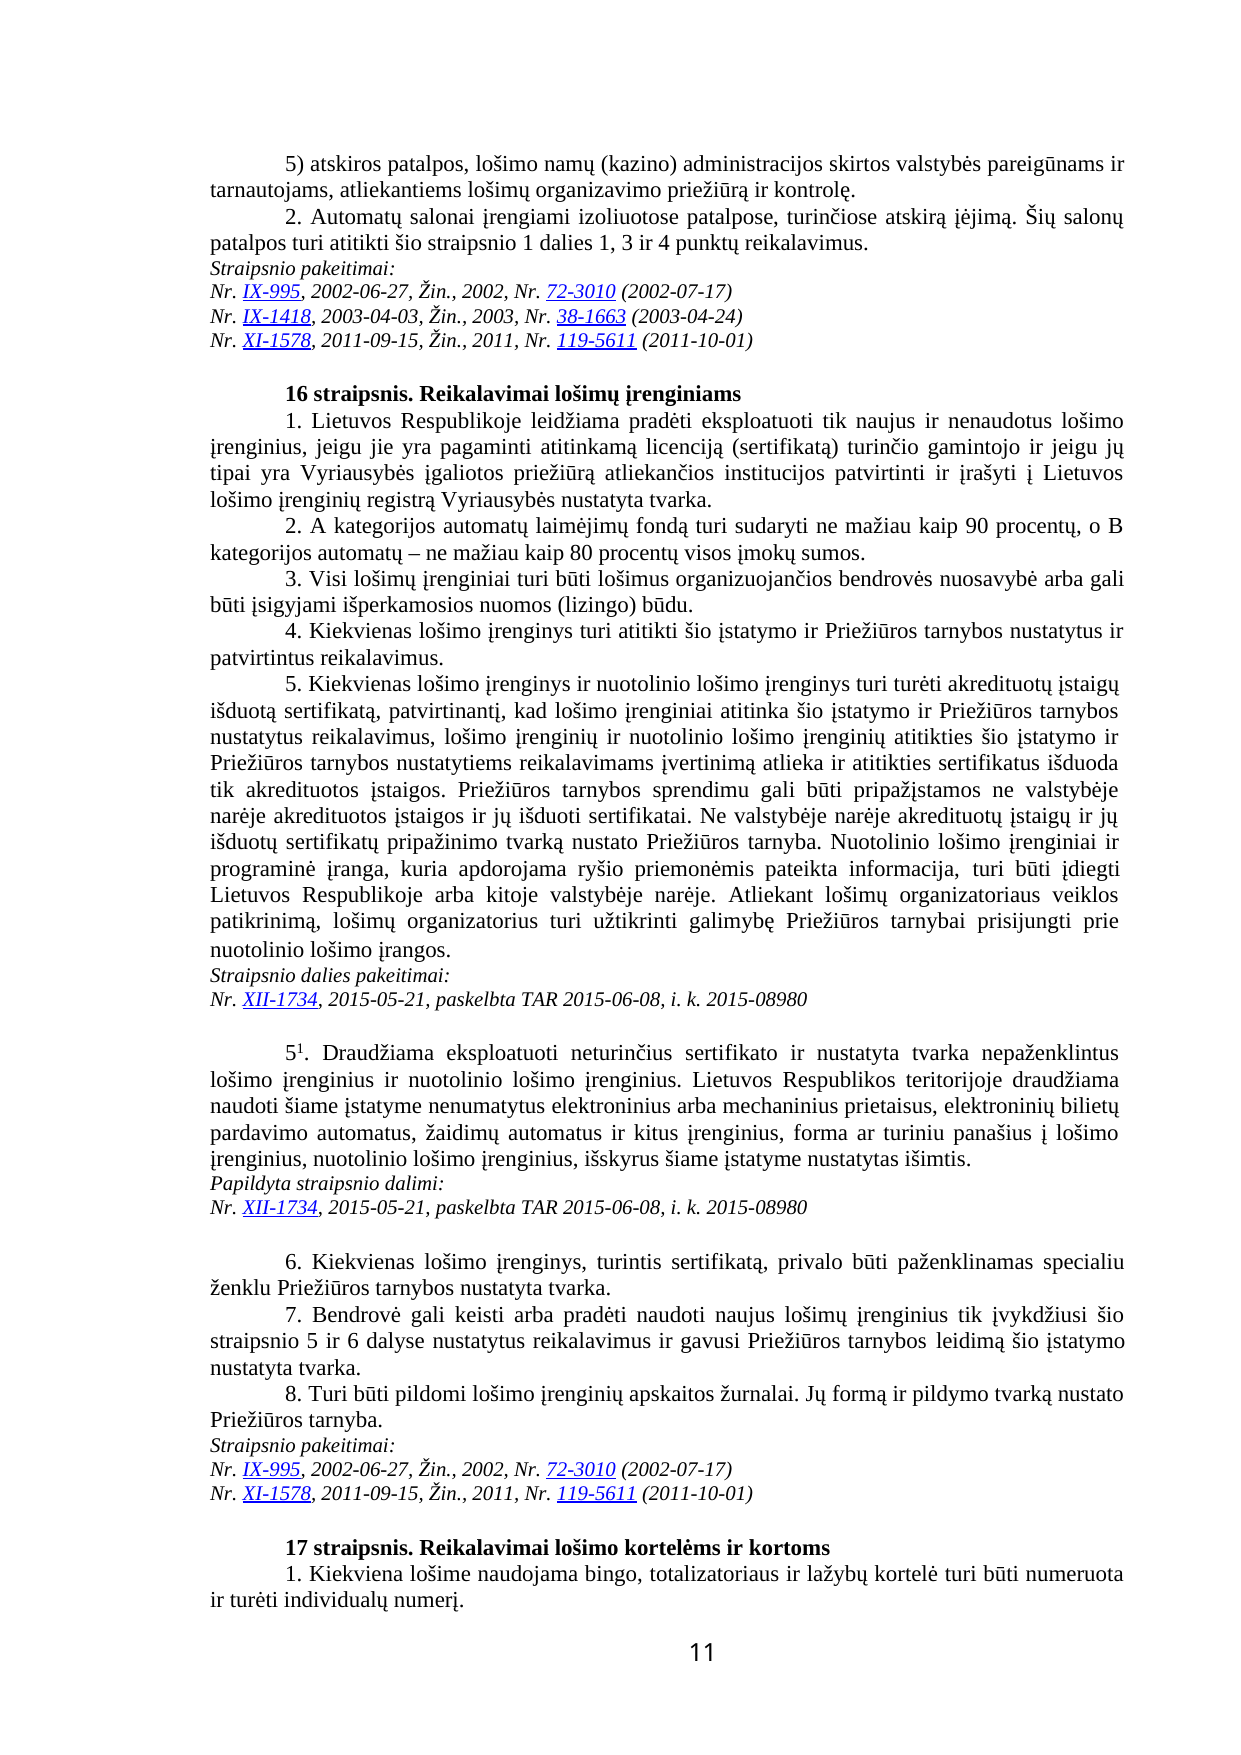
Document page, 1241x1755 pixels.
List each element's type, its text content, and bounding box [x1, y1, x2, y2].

text Nr. IX-1418, 2003-04-03, Žin., 2003, Nr. 38-1663 (2003-04-24) [210, 303, 1120, 328]
text 6. Kiekvienas lošimo įrenginys, turintis sertifikatą, privalo būti paženklinamas specialiu ženklu Priežiūros tarnybos nustatyta tvarka. [210, 1248, 1126, 1301]
text Papildyta straipsnio dalimi: [210, 1171, 1120, 1195]
text Straipsnio dalies pakeitimai: [210, 963, 1120, 987]
text 5) atskiros patalpos, lošimo namų (kazino) administracijos skirtos valstybės pareigūnams ir tarnautojams, atliekantiems lošimų organizavimo priežiūrą ir kontrolę. [210, 150, 1126, 203]
text 5. Kiekvienas lošimo įrenginys ir nuotolinio lošimo įrenginys turi turėti akredituotų įstaigų išduotą sertifikatą, patvirtinantį, kad lošimo įrenginiai atitinka šio įstatymo ir Priežiūros tarnybos nustatytus reikalavimus, lošimo įrenginių ir nuotolinio lošimo įrenginių atitikties šio įstatymo ir Priežiūros tarnybos nustatytiems reikalavimams įvertinimą atlieka ir atitikties sertifikatus išduoda tik akredituotos įstaigos. Priežiūros tarnybos sprendimu gali būti pripažįstamos ne valstybėje narėje akredituotos įstaigos ir jų išduoti sertifikatai. Ne valstybėje narėje akredituotų įstaigų ir jų išduotų sertifikatų pripažinimo tvarką nustato Priežiūros tarnyba. Nuotolinio lošimo įrenginiai ir programinė įranga, kuria apdorojama ryšio priemonėmis pateikta informacija, turi būti įdiegti Lietuvos Respublikoje arba kitoje valstybėje narėje. Atliekant lošimų organizatoriaus veiklos patikrinimą, lošimų organizatorius turi užtikrinti galimybę Priežiūros tarnybai prisijungti prie nuotolinio lošimo įrangos. [210, 670, 1120, 963]
text 4. Kiekvienas lošimo įrenginys turi atitikti šio įstatymo ir Priežiūros tarnybos nustatytus ir patvirtintus reikalavimus. [210, 618, 1126, 670]
text Straipsnio pakeitimai: [210, 1433, 1126, 1457]
text 1. Lietuvos Respublikoje leidžiama pradėti eksploatuoti tik naujus ir nenaudotus lošimo įrenginius, jeigu jie yra pagaminti atitinkamą licenciją (sertifikatą) turinčio gamintojo ir jeigu jų tipai yra Vyriausybės įgaliotos priežiūrą atliekančios institucijos patvirtinti ir įrašyti į Lietuvos lošimo įrenginių registrą Vyriausybės nustatyta tvarka. [210, 407, 1126, 512]
text Nr. XII-1734, 2015-05-21, paskelbta TAR 2015-06-08, i. k. 2015-08980 [210, 987, 1120, 1011]
text Nr. XII-1734, 2015-05-21, paskelbta TAR 2015-06-08, i. k. 2015-08980 [210, 1195, 1120, 1219]
text 3. Visi lošimų įrenginiai turi būti lošimus organizuojančios bendrovės nuosavybė arba gali būti įsigyjami išperkamosios nuomos (lizingo) būdu. [210, 565, 1126, 618]
text 8. Turi būti pildomi lošimo įrenginių apskaitos žurnalai. Jų formą ir pildymo tvarką nustato Priežiūros tarnyba. [210, 1380, 1126, 1433]
text Nr. IX-995, 2002-06-27, Žin., 2002, Nr. 72-3010 (2002-07-17) [210, 279, 1126, 303]
text 16 straipsnis. Reikalavimai lošimų įrenginiams [210, 380, 1126, 407]
text 17 straipsnis. Reikalavimai lošimo kortelėms ir kortoms [210, 1533, 1126, 1560]
text 2. A kategorijos automatų laimėjimų fondą turi sudaryti ne mažiau kaip 90 procentų, o B kategorijos automatų – ne mažiau kaip 80 procentų visos įmokų sumos. [210, 512, 1126, 565]
text Nr. IX-995, 2002-06-27, Žin., 2002, Nr. 72-3010 (2002-07-17) [210, 1457, 1126, 1481]
text Nr. XI-1578, 2011-09-15, Žin., 2011, Nr. 119-5611 (2011-10-01) [210, 328, 1120, 352]
text Straipsnio pakeitimai: [210, 255, 1126, 279]
text 51. Draudžiama eksploatuoti neturinčius sertifikato ir nustatyta tvarka nepaženklintus lošimo įrenginius ir nuotolinio lošimo įrenginius. Lietuvos Respublikos teritorijoje draudžiama naudoti šiame įstatyme nenumatytus elektroninius arba mechaninius prietaisus, elektroninių bilietų pardavimo automatus, žaidimų automatus ir kitus įrenginius, forma ar turiniu panašius į lošimo įrenginius, nuotolinio lošimo įrenginius, išskyrus šiame įstatyme nustatytas išimtis. [210, 1039, 1120, 1171]
text 2. Automatų salonai įrengiami izoliuotose patalpose, turinčiose atskirą įėjimą. Šių salonų patalpos turi atitikti šio straipsnio 1 dalies 1, 3 ir 4 punktų reikalavimus. [210, 203, 1126, 255]
text Nr. XI-1578, 2011-09-15, Žin., 2011, Nr. 119-5611 (2011-10-01) [210, 1481, 1120, 1505]
text 1. Kiekviena lošime naudojama bingo, totalizatoriaus ir lažybų kortelė turi būti numeruota ir turėti individualų numerį. [210, 1560, 1126, 1613]
text 7. Bendrovė gali keisti arba pradėti naudoti naujus lošimų įrenginius tik įvykdžiusi šio straipsnio 5 ir 6 dalyse nustatytus reikalavimus ir gavusi Priežiūros tarnybos leidimą šio įstatymo nustatyta tvarka. [210, 1301, 1126, 1380]
